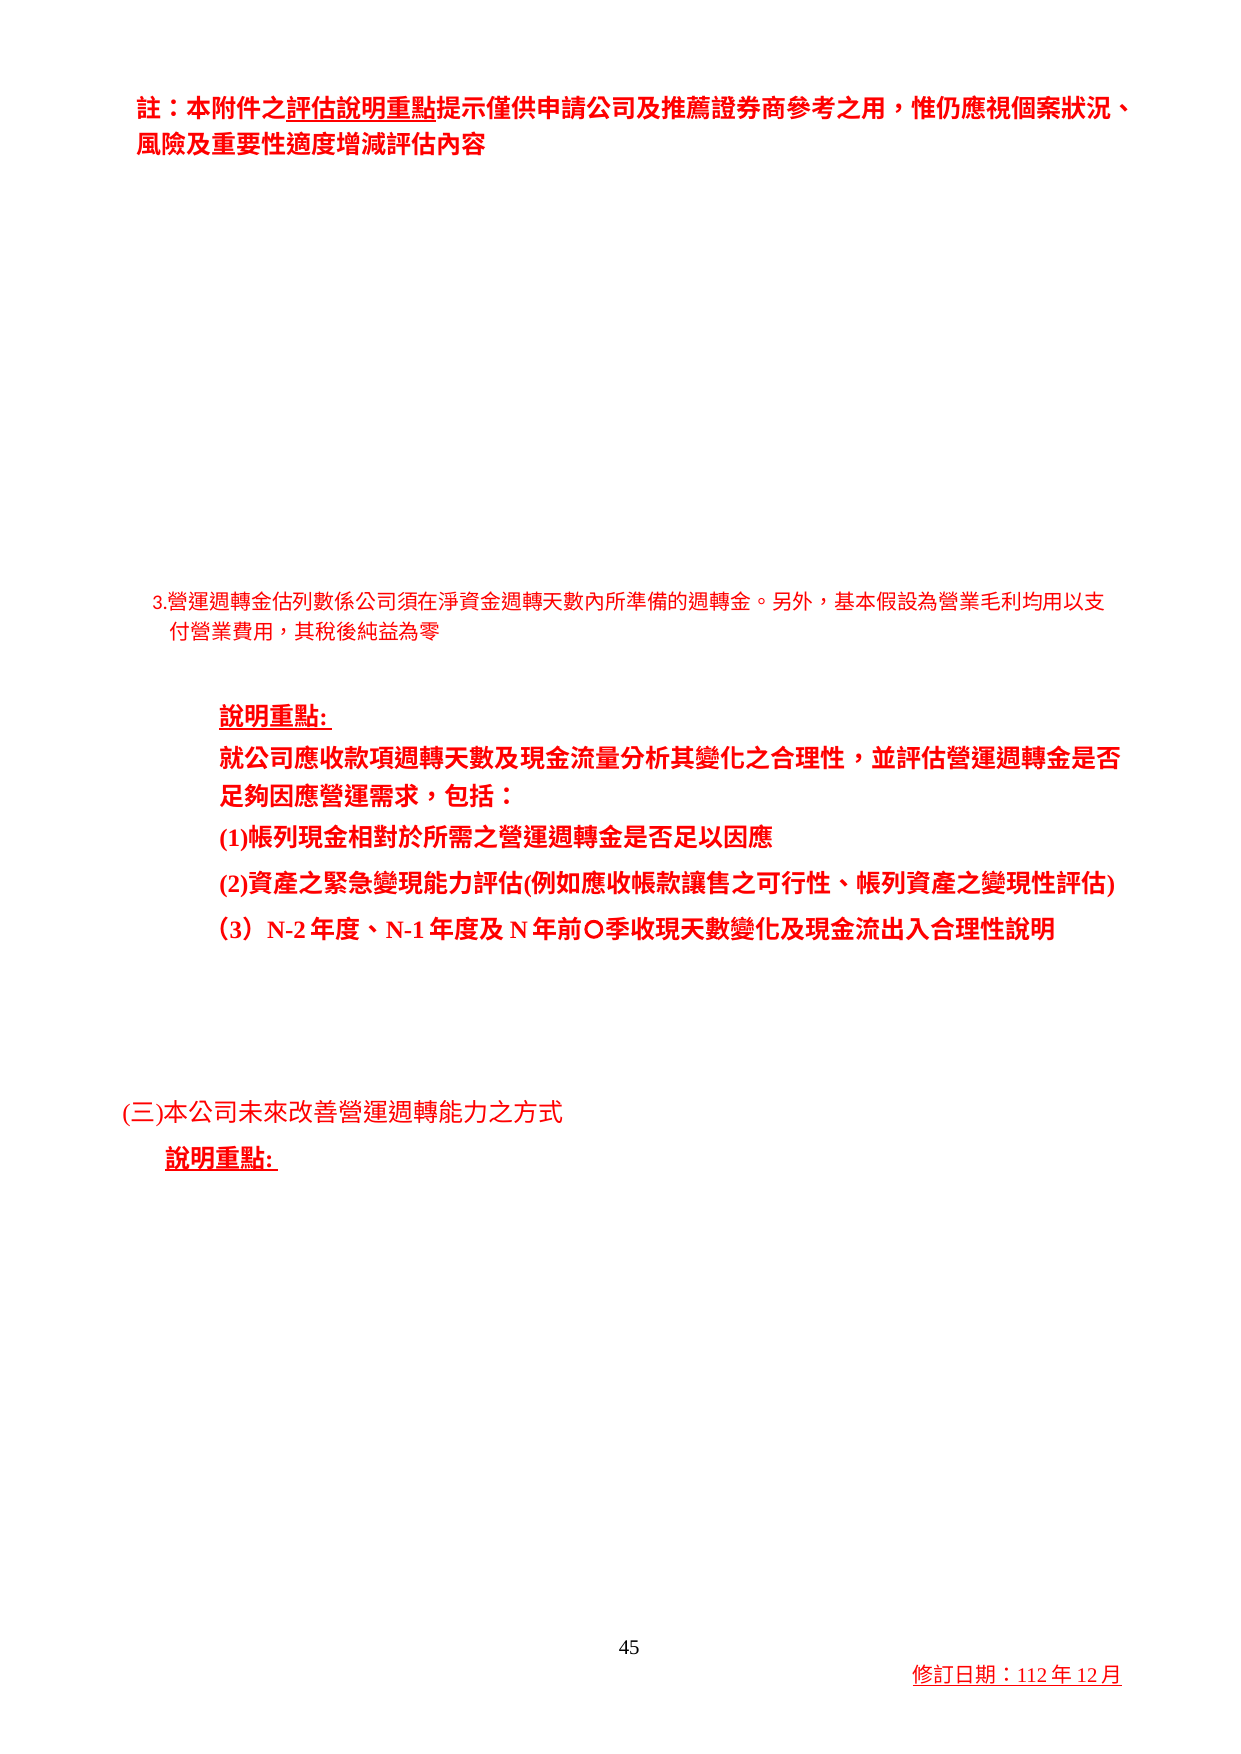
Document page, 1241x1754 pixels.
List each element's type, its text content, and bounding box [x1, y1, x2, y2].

text 說明重點: [136, 696, 1122, 733]
text (2)資產之緊急變現能力評估(例如應收帳款讓售之可行性、帳列資產之變現性評估) [136, 862, 1240, 900]
text （3）N-2年度、N-1年度及N年前季收現天數變化及現金流出入合理性說明 [136, 908, 1240, 946]
text 3.營運週轉金估列數係公司須在淨資金週轉天數內所準備的週轉金。另外，基本假設為營業毛利均用以支付營業費用，其稅後純益為零 [152, 585, 1122, 646]
text (1)帳列現金相對於所需之營運週轉金是否足以因應 [136, 817, 1240, 854]
text 就公司應收款項週轉天數及現金流量分析其變化之合理性，並評估營運週轉金是否足夠因應營運需求，包括： [219, 737, 1122, 812]
text 說明重點: [136, 1137, 1122, 1175]
text (三)本公司未來改善營運週轉能力之方式 [122, 1092, 1122, 1129]
